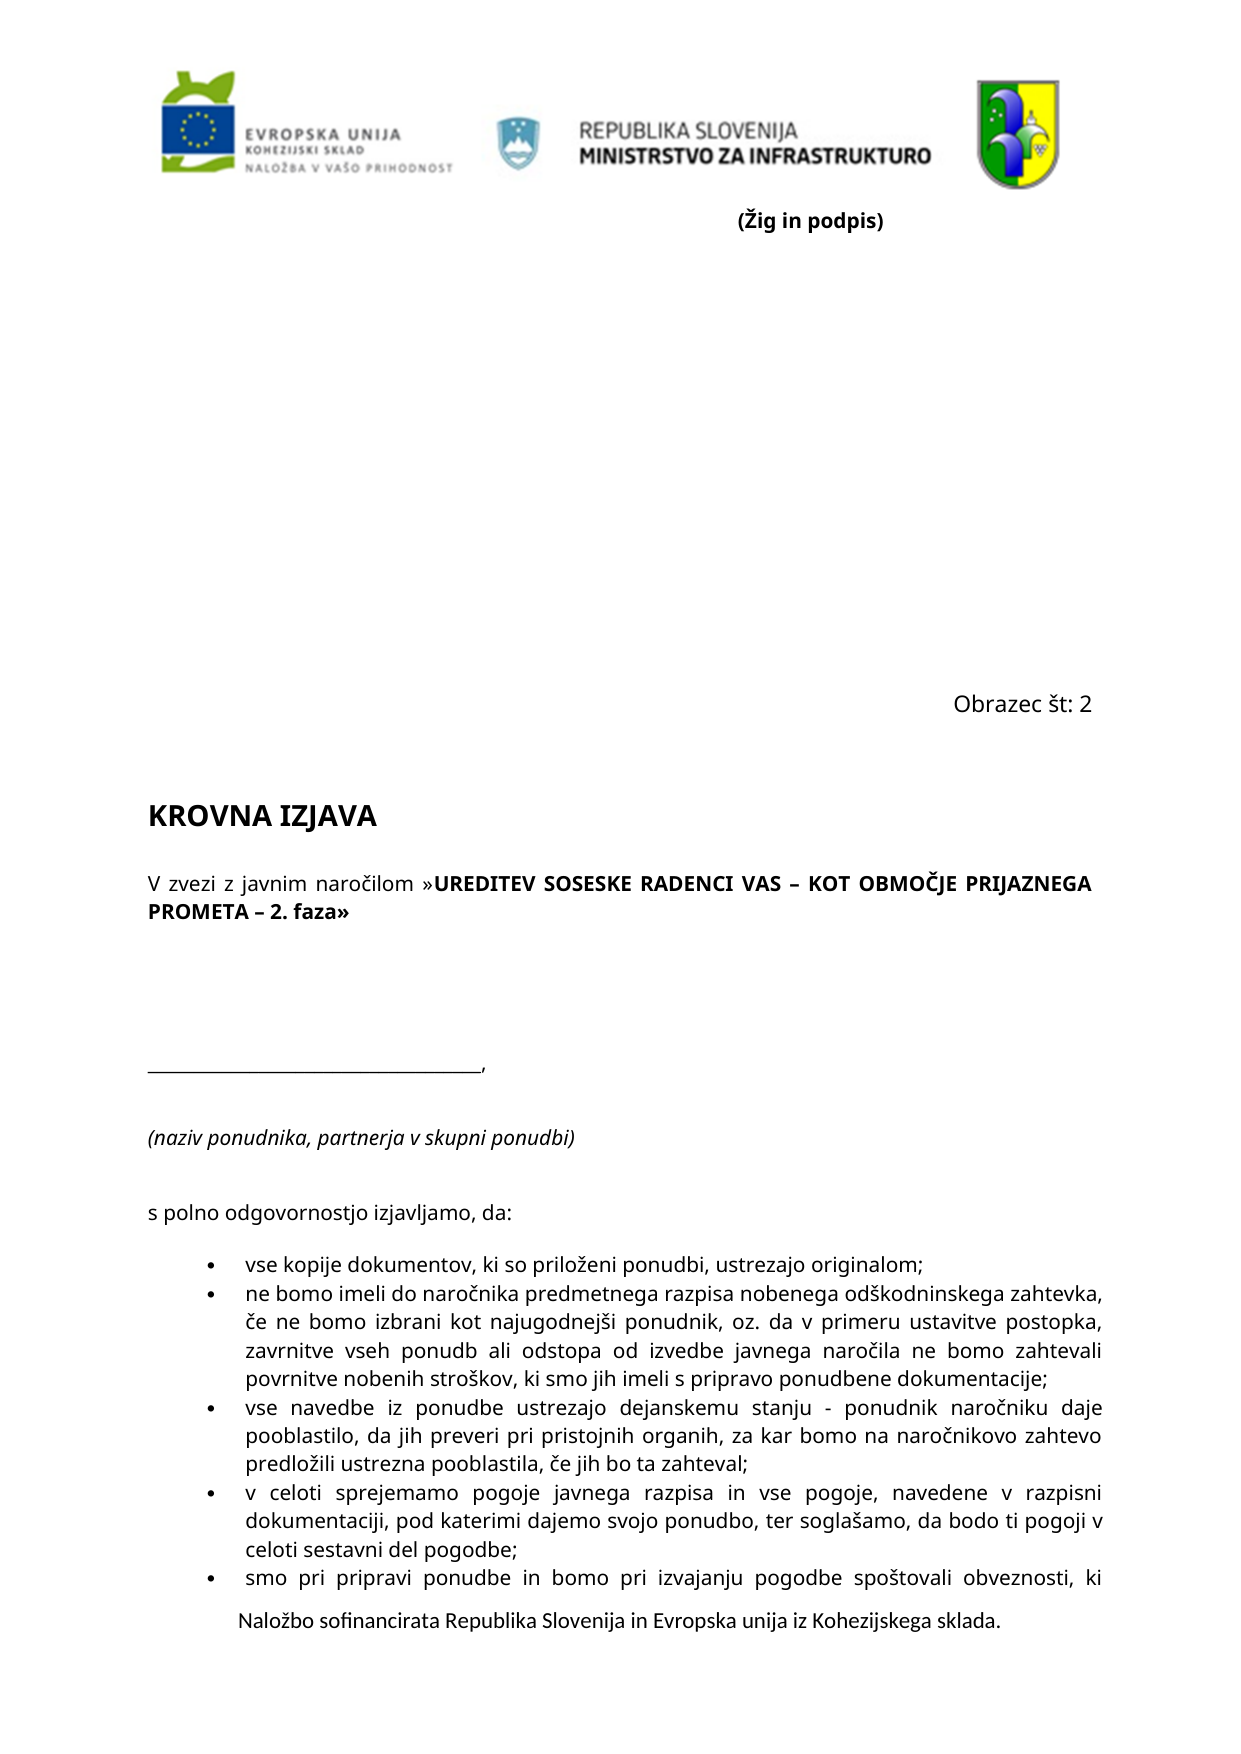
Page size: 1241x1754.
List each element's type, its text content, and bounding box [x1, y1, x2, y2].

text (naziv ponudnika, partnerja v skupni ponudbi) [148, 1123, 1092, 1152]
text ____________________________________, [148, 1048, 1092, 1076]
text Krovna izjava [148, 795, 1092, 835]
text V zvezi z javnim naročilom »UREDITEV SOSESKE RADENCI VAS – KOT OBMOČJE PRIJAZNEGA PROMETA – 2. faza» [148, 869, 1092, 926]
text s polno odgovornostjo izjavljamo, da: [148, 1198, 1092, 1227]
text (Žig in podpis) [148, 206, 1092, 234]
text Obrazec št: 2 [148, 688, 1092, 720]
table_header vse kopije dokumentov, ki so priloženi ponudbi, ustrezajo originalom; ne bomo imeli do naročnika predmetnega razpisa nobenega odškodninskega zahtevka, če ne bomo izbrani kot najugodnejši ponudnik, oz. da v primeru ustavitve postopka, zavrnitve vseh ponudb ali odstopa od izvedbe javnega naročila ne bomo zahtevali povrnitve nobenih stroškov, ki smo jih imeli s pripravo ponudbene dokumentacije; vse navedbe iz ponudbe ustrezajo dejanskemu stanju - ponudnik naročniku daje pooblastilo, da jih preveri pri pristojnih organih, za kar bomo na naročnikovo zahtevo predložili ustrezna pooblastila, če jih bo ta zahteval; v celoti sprejemamo pogoje javnega razpisa in vse pogoje, navedene v razpisni dokumentaciji, pod katerimi dajemo svojo ponudbo, ter soglašamo, da bodo ti pogoji v celoti sestavni del pogodbe; smo pri pripravi ponudbe in bomo pri izvajanju pogodbe spoštovali obveznosti, ki izhajajo iz predpisov o varstvu pri delu, zaposlovanju in delovnih pogojih, veljavnih v Republiki Sloveniji; smo zanesljiv ponudnik, sposoben upravljanja, z izkušnjami, ugledom in zaposlenimi, ki so sposobni izvesti razpisana dela, ter da razpolagamo z zadostnimi tehničnimi in kadrovskimi zmogljivostmi za izvedbo javnega naročila; bomo vsa zahtevana dela izvajali strokovno in kvalitetno po pravilih stroke v skladu z veljavnimi predpisi (zakoni, pravilniki, standardi, tehničnimi soglasji), tehničnimi navodili, priporočili in normativi ter okoljevarstvenimi predpisi; bomo javno naročilo izvajali s strokovno usposobljenimi delavci oziroma kadrom; bomo v primeru zamenjave priglašenih podizvajalcev ali priglašenih kadrov pred njihovo menjavo pridobili pisno soglasje naročnika; bomo v primeru uvedbe novih podizvajalcev, ki niso priglašeni v ponudbi, predhodno pridobili pisno soglasje naročnika; bodo vsi novi podizvajalci, ki niso navedeni v ponudbi, izpolnjevali vse naročnikove pogoje, ki jih morajo izpolnjevati podizvajalci; bodo vsi novi podizvajalci, ki bodo zamenjali priglašene podizvajalce, na katere kapacitete se je ponudnik skliceval pri oddaji ponudbe, zagotavljali najmanj kapacitete v enakem obsegu oziroma najmanj v obsegu, ki bi zadoščal za priznanje usposobljenosti, če bi bili te podizvajalci navedeni v sami ponudbi namesto podizvajalcev, ki jih zamenjujejo; bodo vsi zamenjani kadri ob morebitni menjavi izpolnjevali kadrovske pogoje, ki jih je določil naročnik v razpisni dokumentaciji; se v celoti strinjamo in sprejemamo pogoje naročnika, navedene v tej razpisni dokumentaciji, da po njih dajemo svojo ponudbo za izvedbo razpisnih del ter da pod navedenimi pogoji pristopamo k izvedbi predmeta javnega naročila; bomo predložili vsa zahtevana zavarovanja posla; smo ob izdelavi ponudbe pregledali vso razpoložljivo razpisno dokumentacijo; smo v celoti seznanjeni z vso relevantno zakonodajo, ki se upošteva pri oddaji tega javnega naročila; smo v celoti seznanjeni z obsegom in zahtevnostjo javnega naročila; bomo vse prevzete obveznosti izpolnili v predpisani količini, kvaliteti in rokih, kot to izhaja iz razpisne dokumentacije za oddajo tega javnega naročila; smo pri sestavi ponudbe upoštevali obveznosti do svojih morebitnih podizvajalcev; za nas ne obstaja absolutna prepoved poslovanja z naročnikom, kot izhaja iz 35. člena ZIntPK; so navedeni podatki v ponudbi in prilogah resnični in verodostojni, projektna skupina izpolnjuje zahteve, navedene v okviru pogoja »Odgovorni vodja projekta in odgovorni projektanti ter organizacija projektne skupine«. Izjavljamo, da izpolnjujemo naslednje obvezne pogoje skladno z zakonskimi zahtevami in zahtevami naročnika: S podpisom te izjave izjavljamo, da izpolnjujemo vse pogoje iz razpisne dokumentacije, za katere je navedeno, da se izpolnjevanje izkazuje s podpisom te izjave! Spodaj podpisani dajem/o uradno soglasje, da OBČINA RADENCI, Radgonska cesta 9, 9252 Radenci v zvezi z oddajo javnega naročila za namene »UREDITEV SOSESKE RADENCI VAS – KOT OBMOČJE PRIJAZNEGA PROMETA – 2. Faza« objavljen na Portalu javnih naročil pod številko _________________________ pridobi podatke za preveritev ponudbe v skladu 89. členom ZJN-3 v enotnem informacijskem sistemu – eDosje iz devetega odstavka 77. člena ZJN-3. Kraj in datum: _____________________ [159, 1250, 1115, 1592]
